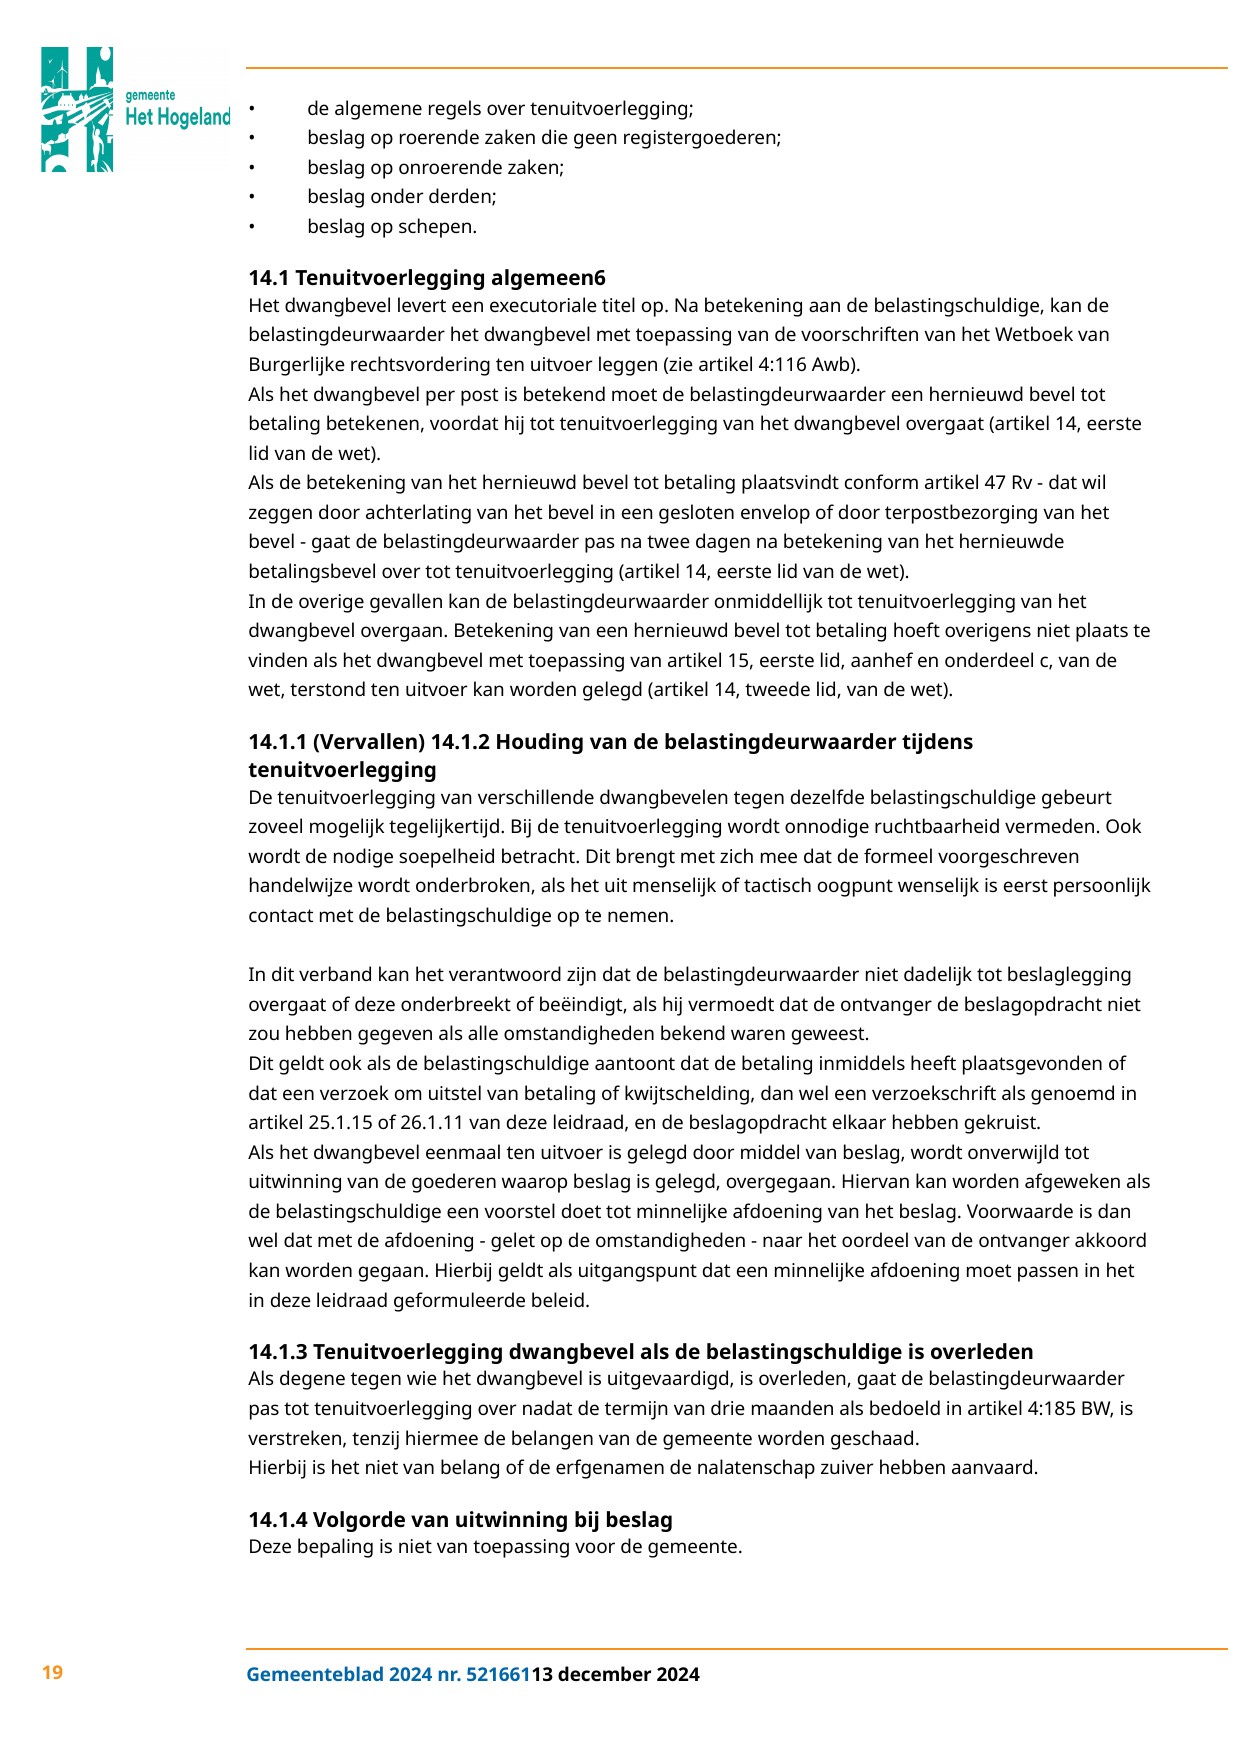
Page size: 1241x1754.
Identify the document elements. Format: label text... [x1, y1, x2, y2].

text De tenuitvoerlegging van verschillende dwangbevelen tegen dezelfde belastingschuldige gebeurt zoveel mogelijk tegelijkertijd. Bij de tenuitvoerlegging wordt onnodige ruchtbaarheid vermeden. Ook wordt de nodige soepelheid betracht. Dit brengt met zich mee dat de formeel voorgeschreven handelwijze wordt onderbroken, als het uit menselijk of tactisch oogpunt wenselijk is eerst persoonlijk contact met de belastingschuldige op te nemen. [248, 784, 1152, 928]
text Deze bepaling is niet van toepassing voor de gemeente. [248, 1533, 1152, 1559]
list de algemene regels over tenuitvoerlegging; [248, 95, 1152, 121]
text In dit verband kan het verantwoord zijn dat de belastingdeurwaarder niet dadelijk tot beslaglegging overgaat of deze onderbreekt of beëindigt, als hij vermoedt dat de ontvanger de beslagopdracht niet zou hebben gegeven als alle omstandigheden bekend waren geweest. [248, 961, 1152, 1046]
text Het dwangbevel levert een executoriale titel op. Na betekening aan de belastingschuldige, kan de belastingdeurwaarder het dwangbevel met toepassing van de voorschriften van het Wetboek van Burgerlijke rechtsvordering ten uitvoer leggen (zie artikel 4:116 Awb). [248, 292, 1152, 377]
text Als degene tegen wie het dwangbevel is uitgevaardigd, is overleden, gaat de belastingdeurwaarder pas tot tenuitvoerlegging over nadat de termijn van drie maanden als bedoeld in artikel 4:185 BW, is verstreken, tenzij hiermee de belangen van de gemeente worden geschaad. [248, 1366, 1152, 1451]
picture [41, 47, 231, 172]
text 14.1.1 (Vervallen) 14.1.2 Houding van de belastingdeurwaarder tijdens tenuitvoerlegging [248, 727, 1152, 784]
text 14.1.4 Volgorde van uitwinning bij beslag [248, 1505, 1152, 1533]
text Hierbij is het niet van belang of de erfgenamen de nalatenschap zuiver hebben aanvaard. [248, 1454, 1152, 1480]
list beslag onder derden; [248, 183, 1152, 209]
text Als het dwangbevel per post is betekend moet de belastingdeurwaarder een hernieuwd bevel tot betaling betekenen, voordat hij tot tenuitvoerlegging van het dwangbevel overgaat (artikel 14, eerste lid van de wet). [248, 381, 1152, 466]
text Als het dwangbevel eenmaal ten uitvoer is gelegd door middel van beslag, wordt onverwijld tot uitwinning van de goederen waarop beslag is gelegd, overgegaan. Hiervan kan worden afgeweken als de belastingschuldige een voorstel doet tot minnelijke afdoening van het beslag. Voorwaarde is dan wel dat met de afdoening - gelet op de omstandigheden - naar het oordeel van de ontvanger akkoord kan worden gegaan. Hierbij geldt als uitgangspunt dat een minnelijke afdoening moet passen in het in deze leidraad geformuleerde beleid. [248, 1139, 1152, 1312]
list beslag op onroerende zaken; [248, 154, 1152, 180]
text Dit geldt ook als de belastingschuldige aantoont dat de betaling inmiddels heeft plaatsgevonden of dat een verzoek om uitstel van betaling of kwijtschelding, dan wel een verzoekschrift als genoemd in artikel 25.1.15 of 26.1.11 van deze leidraad, en de beslagopdracht elkaar hebben gekruist. [248, 1050, 1152, 1135]
list beslag op roerende zaken die geen registergoederen; [248, 124, 1152, 150]
text Als de betekening van het hernieuwd bevel tot betaling plaatsvindt conform artikel 47 Rv - dat wil zeggen door achterlating van het bevel in een gesloten envelop of door terpostbezorging van het bevel - gaat de belastingdeurwaarder pas na twee dagen na betekening van het hernieuwde betalingsbevel over tot tenuitvoerlegging (artikel 14, eerste lid van de wet). [248, 469, 1152, 584]
list beslag op schepen. [248, 213, 1152, 239]
text 14.1.3 Tenuitvoerlegging dwangbevel als de belastingschuldige is overleden [248, 1337, 1152, 1366]
text 14.1 Tenuitvoerlegging algemeen6 [248, 263, 1152, 292]
text In de overige gevallen kan de belastingdeurwaarder onmiddellijk tot tenuitvoerlegging van het dwangbevel overgaan. Betekening van een hernieuwd bevel tot betaling hoeft overigens niet plaats te vinden als het dwangbevel met toepassing van artikel 15, eerste lid, aanhef en onderdeel c, van de wet, terstond ten uitvoer kan worden gelegd (artikel 14, tweede lid, van de wet). [248, 588, 1152, 702]
